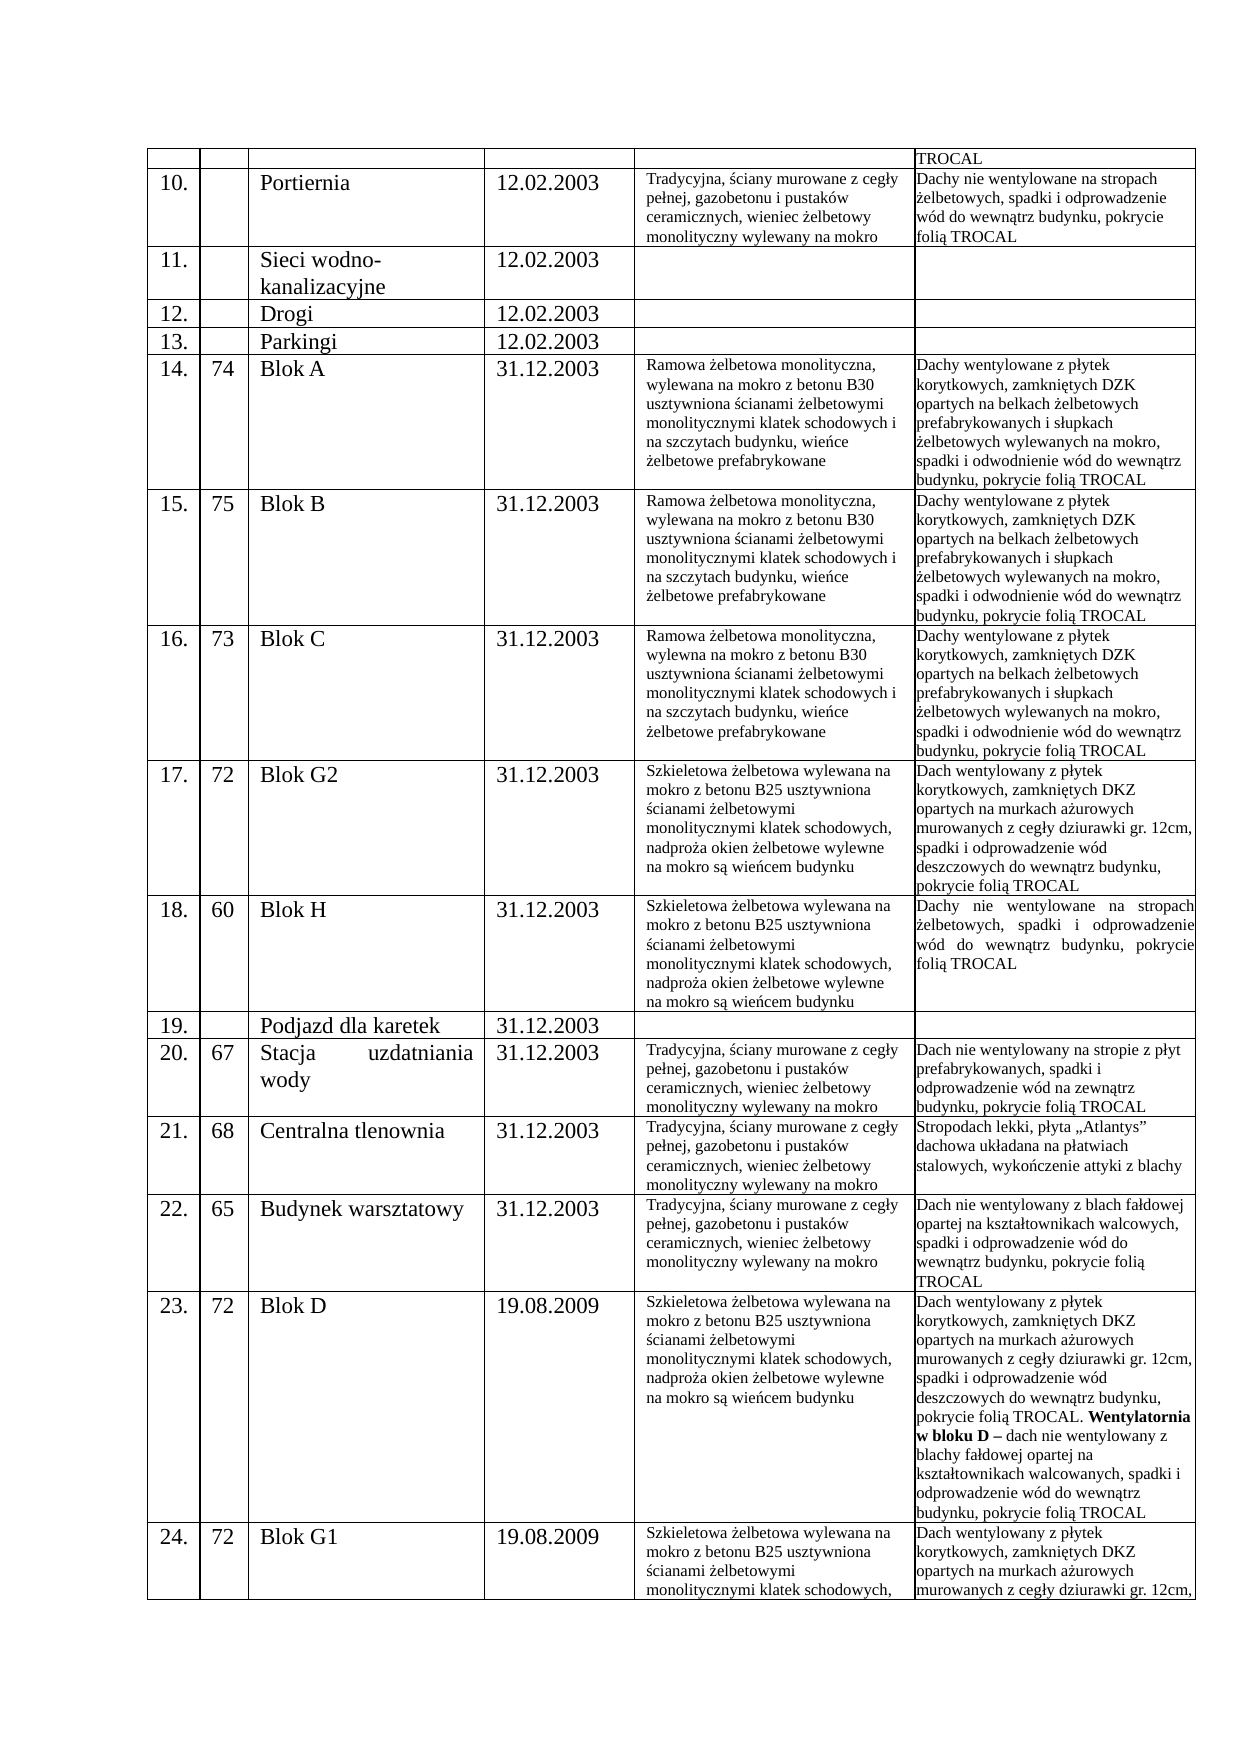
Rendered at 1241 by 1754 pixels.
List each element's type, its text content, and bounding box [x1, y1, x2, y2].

table_cell Blok D [249, 1292, 484, 1522]
table_cell 68 [201, 1117, 248, 1194]
table_cell 31.12.2003 [485, 355, 634, 489]
table_cell Dachy wentylowane z płytek korytkowych, zamkniętych DZK opartych na belkach żelbetowych prefabrykowanych i słupkach żelbetowych wylewanych na mokro, spadki i odwodnienie wód do wewnątrz budynku, pokrycie folią TROCAL [916, 355, 1195, 489]
table_cell Blok A [249, 355, 484, 489]
table_cell 19.08.2009 [485, 1523, 634, 1599]
table_cell 31.12.2003 [485, 626, 634, 760]
table_cell 12.02.2003 [485, 247, 634, 299]
table_cell 10. [148, 169, 199, 246]
table_cell Dach nie wentylowany z blach fałdowej opartej na kształtownikach walcowych, spadki i odprowadzenie wód do wewnątrz budynku, pokrycie folią TROCAL [916, 1195, 1195, 1291]
table_cell 75 [201, 490, 248, 624]
table_cell [148, 149, 199, 168]
table_cell 22. [148, 1195, 199, 1291]
table_cell [249, 149, 484, 168]
table_cell 19.08.2009 [485, 1292, 634, 1522]
table_cell 31.12.2003 [485, 896, 634, 1011]
table_cell 12. [148, 300, 199, 327]
table_cell Dachy wentylowane z płytek korytkowych, zamkniętych DZK opartych na belkach żelbetowych prefabrykowanych i słupkach żelbetowych wylewanych na mokro, spadki i odwodnienie wód do wewnątrz budynku, pokrycie folią TROCAL [916, 626, 1195, 760]
table_cell Dach wentylowany z płytek korytkowych, zamkniętych DKZ opartych na murkach ażurowych murowanych z cegły dziurawki gr. 12cm, spadki i odprowadzenie wód deszczowych do wewnątrz budynku, pokrycie folią TROCAL. Wentylatornia w bloku D – dach nie wentylowany z blachy fałdowej opartej na kształtownikach walcowanych, spadki i odprowadzenie wód do wewnątrz budynku, pokrycie folią TROCAL [916, 1292, 1195, 1522]
table_cell 23. [148, 1292, 199, 1522]
table_cell Stropodach lekki, płyta „Atlantys” dachowa układana na płatwiach stalowych, wykończenie attyki z blachy [916, 1117, 1195, 1194]
table_cell 31.12.2003 [485, 1039, 634, 1116]
table_cell 72 [201, 761, 248, 895]
table_cell Centralna tlenownia [249, 1117, 484, 1194]
table_cell 14. [148, 355, 199, 489]
table_cell [201, 1012, 248, 1038]
table_cell Ramowa żelbetowa monolityczna, wylewna na mokro z betonu B30 usztywniona ścianami żelbetowymi monolitycznymi klatek schodowych i na szczytach budynku, wieńce żelbetowe prefabrykowane [635, 626, 914, 760]
table_cell Dach nie wentylowany na stropie z płyt prefabrykowanych, spadki i odprowadzenie wód na zewnątrz budynku, pokrycie folią TROCAL [916, 1039, 1195, 1116]
table_cell 12.02.2003 [485, 300, 634, 327]
table_cell Drogi [249, 300, 484, 327]
table_cell Ramowa żelbetowa monolityczna, wylewana na mokro z betonu B30 usztywniona ścianami żelbetowymi monolitycznymi klatek schodowych i na szczytach budynku, wieńce żelbetowe prefabrykowane [635, 490, 914, 624]
table_cell 19. [148, 1012, 199, 1038]
table_cell Dachy nie wentylowane na stropach żelbetowych, spadki i odprowadzenie wód do wewnątrz budynku, pokrycie folią TROCAL [916, 896, 1195, 1011]
table_cell [916, 1012, 1195, 1038]
table_cell [201, 328, 248, 354]
table_cell TROCAL [916, 149, 1195, 168]
table_cell Blok G1 [249, 1523, 484, 1599]
table_cell 17. [148, 761, 199, 895]
table_cell Podjazd dla karetek [249, 1012, 484, 1038]
table_cell Budynek warsztatowy [249, 1195, 484, 1291]
table_cell [635, 1012, 914, 1038]
table_cell 12.02.2003 [485, 328, 634, 354]
table_cell Szkieletowa żelbetowa wylewana na mokro z betonu B25 usztywniona ścianami żelbetowymi monolitycznymi klatek schodowych, nadproża okien żelbetowe wylewne na mokro są wieńcem budynku [635, 896, 914, 1011]
table_cell 24. [148, 1523, 199, 1599]
table_cell Tradycyjna, ściany murowane z cegły pełnej, gazobetonu i pustaków ceramicznych, wieniec żelbetowy monolityczny wylewany na mokro [635, 1117, 914, 1194]
table_cell 31.12.2003 [485, 490, 634, 624]
table_cell Stacja uzdatniania wody [249, 1039, 484, 1116]
table_cell 72 [201, 1292, 248, 1522]
table_cell 18. [148, 896, 199, 1011]
table_cell 73 [201, 626, 248, 760]
table_cell 74 [201, 355, 248, 489]
table_cell 31.12.2003 [485, 1117, 634, 1194]
table_cell 13. [148, 328, 199, 354]
table_cell Sieci wodno-kanalizacyjne [249, 247, 484, 299]
table_cell Szkieletowa żelbetowa wylewana na mokro z betonu B25 usztywniona ścianami żelbetowymi monolitycznymi klatek schodowych, nadproża okien żelbetowe wylewne na mokro są wieńcem budynku [635, 1292, 914, 1522]
table_cell Tradycyjna, ściany murowane z cegły pełnej, gazobetonu i pustaków ceramicznych, wieniec żelbetowy monolityczny wylewany na mokro [635, 1039, 914, 1116]
table_cell Portiernia [249, 169, 484, 246]
table_cell Szkieletowa żelbetowa wylewana na mokro z betonu B25 usztywniona ścianami żelbetowymi monolitycznymi klatek schodowych, [635, 1523, 914, 1599]
table_cell Ramowa żelbetowa monolityczna, wylewana na mokro z betonu B30 usztywniona ścianami żelbetowymi monolitycznymi klatek schodowych i na szczytach budynku, wieńce żelbetowe prefabrykowane [635, 355, 914, 489]
table_cell Blok G2 [249, 761, 484, 895]
table_cell [635, 149, 914, 168]
table_cell Blok B [249, 490, 484, 624]
table_cell [201, 149, 248, 168]
table_cell 67 [201, 1039, 248, 1116]
table_cell Parkingi [249, 328, 484, 354]
table_cell [485, 149, 634, 168]
table_cell 12.02.2003 [485, 169, 634, 246]
table_cell 20. [148, 1039, 199, 1116]
table_cell Szkieletowa żelbetowa wylewana na mokro z betonu B25 usztywniona ścianami żelbetowymi monolitycznymi klatek schodowych, nadproża okien żelbetowe wylewne na mokro są wieńcem budynku [635, 761, 914, 895]
table_cell 72 [201, 1523, 248, 1599]
table_cell [916, 247, 1195, 299]
table_cell 15. [148, 490, 199, 624]
table_cell 60 [201, 896, 248, 1011]
table_cell 21. [148, 1117, 199, 1194]
table_cell 31.12.2003 [485, 1195, 634, 1291]
table_cell [635, 247, 914, 299]
table_cell Dachy nie wentylowane na stropach żelbetowych, spadki i odprowadzenie wód do wewnątrz budynku, pokrycie folią TROCAL [916, 169, 1195, 246]
table_cell [916, 328, 1195, 354]
table_cell [201, 169, 248, 246]
table_cell Blok H [249, 896, 484, 1011]
table_cell [201, 247, 248, 299]
table_cell 31.12.2003 [485, 761, 634, 895]
table_cell Dach wentylowany z płytek korytkowych, zamkniętych DKZ opartych na murkach ażurowych murowanych z cegły dziurawki gr. 12cm, spadki i odprowadzenie wód deszczowych do wewnątrz budynku, pokrycie folią TROCAL [916, 761, 1195, 895]
table_cell 65 [201, 1195, 248, 1291]
table_cell Tradycyjna, ściany murowane z cegły pełnej, gazobetonu i pustaków ceramicznych, wieniec żelbetowy monolityczny wylewany na mokro [635, 169, 914, 246]
table_cell [635, 300, 914, 327]
table_cell [201, 300, 248, 327]
table_cell Dach wentylowany z płytek korytkowych, zamkniętych DKZ opartych na murkach ażurowych murowanych z cegły dziurawki gr. 12cm, [916, 1523, 1195, 1599]
table_cell [916, 300, 1195, 327]
table_cell [635, 328, 914, 354]
table_cell 31.12.2003 [485, 1012, 634, 1038]
table_cell Blok C [249, 626, 484, 760]
table_cell 11. [148, 247, 199, 299]
table_cell Tradycyjna, ściany murowane z cegły pełnej, gazobetonu i pustaków ceramicznych, wieniec żelbetowy monolityczny wylewany na mokro [635, 1195, 914, 1291]
table_cell 16. [148, 626, 199, 760]
table_cell Dachy wentylowane z płytek korytkowych, zamkniętych DZK opartych na belkach żelbetowych prefabrykowanych i słupkach żelbetowych wylewanych na mokro, spadki i odwodnienie wód do wewnątrz budynku, pokrycie folią TROCAL [916, 490, 1195, 624]
